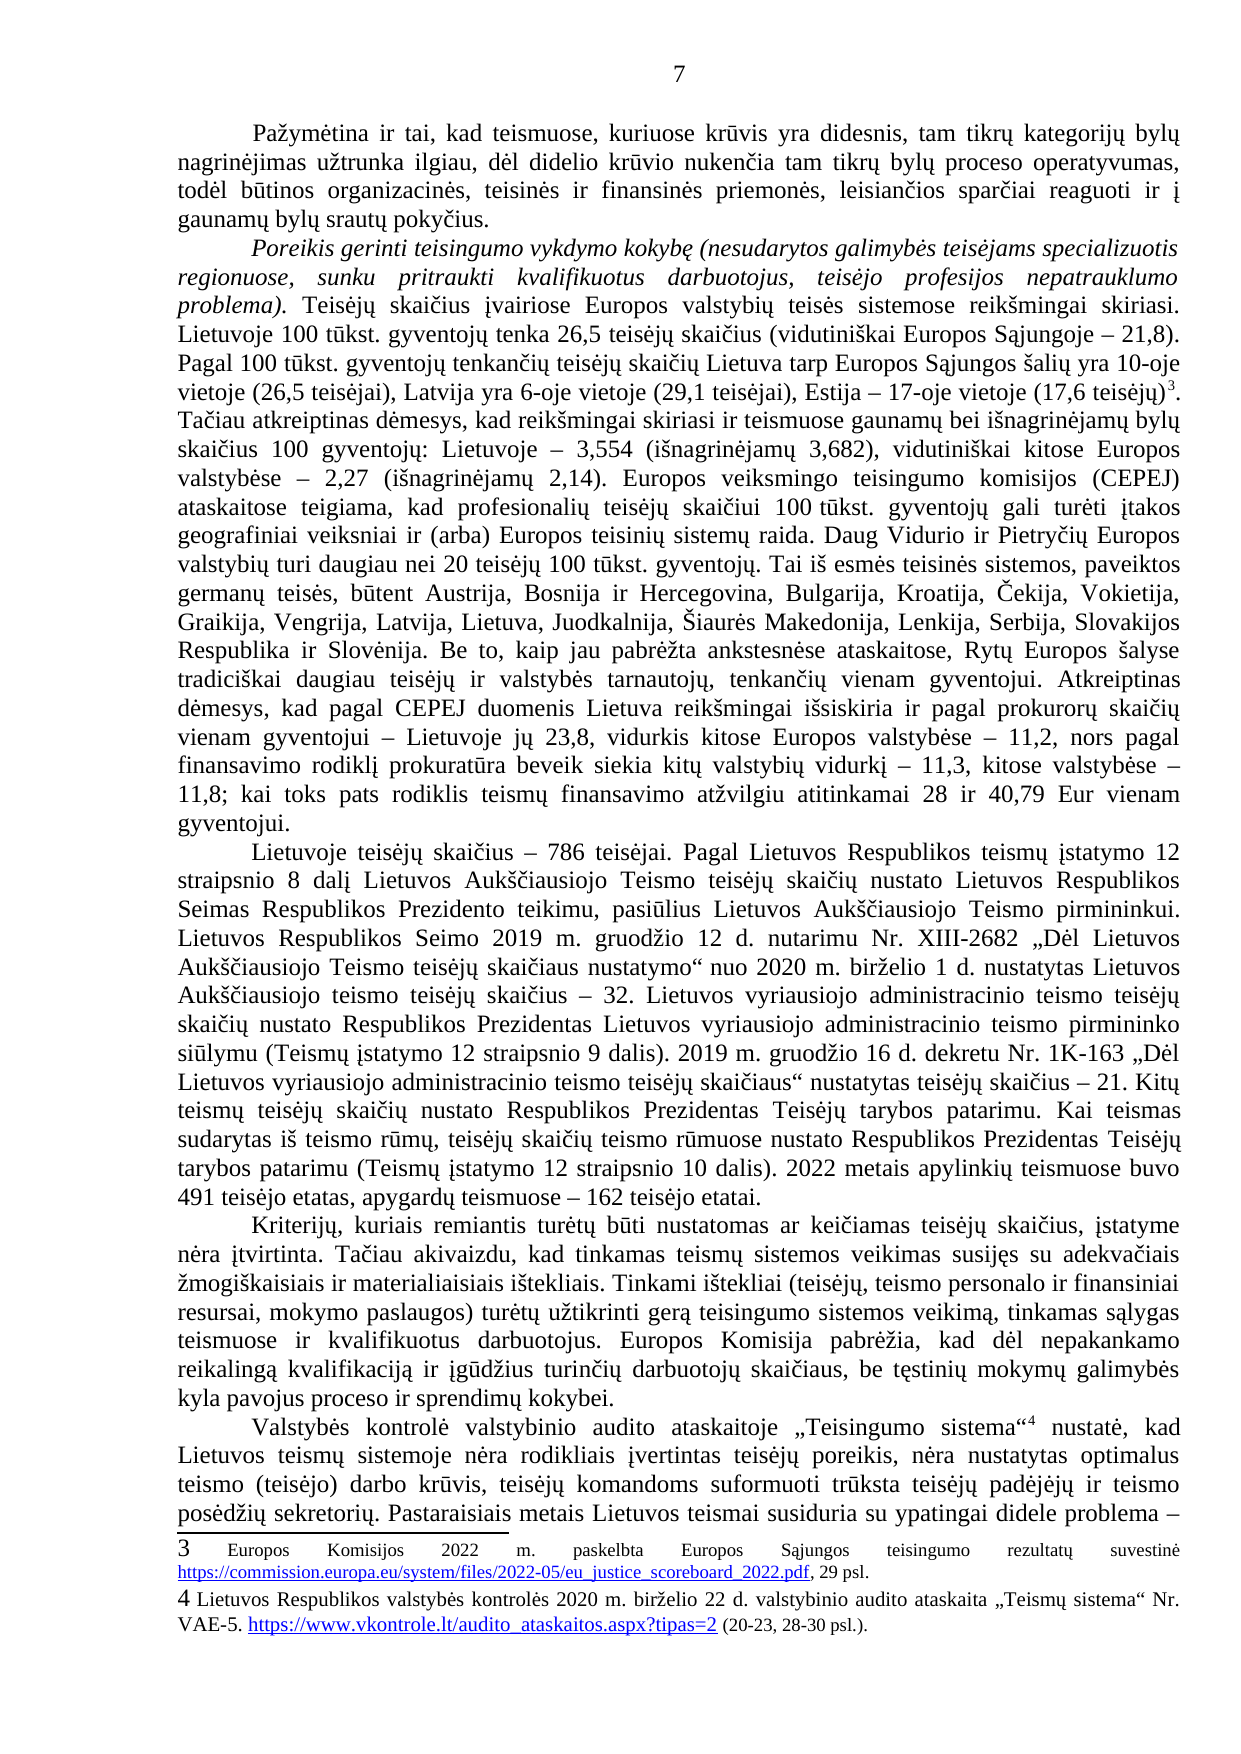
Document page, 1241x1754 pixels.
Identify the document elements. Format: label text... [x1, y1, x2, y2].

text Lietuvoje teisėjų skaičius – 786 teisėjai. Pagal Lietuvos Respublikos teismų įstatymo 12 straipsnio 8 dalį Lietuvos Aukščiausiojo Teismo teisėjų skaičių nustato Lietuvos Respublikos Seimas Respublikos Prezidento teikimu, pasiūlius Lietuvos Aukščiausiojo Teismo pirmininkui. Lietuvos Respublikos Seimo 2019 m. gruodžio 12 d. nutarimu Nr. XIII-2682 „Dėl Lietuvos Aukščiausiojo Teismo teisėjų skaičiaus nustatymo“ nuo 2020 m. birželio 1 d. nustatytas Lietuvos Aukščiausiojo teismo teisėjų skaičius – 32. Lietuvos vyriausiojo administracinio teismo teisėjų skaičių nustato Respublikos Prezidentas Lietuvos vyriausiojo administracinio teismo pirmininko siūlymu (Teismų įstatymo 12 straipsnio 9 dalis). 2019 m. gruodžio 16 d. dekretu Nr. 1K-163 „Dėl Lietuvos vyriausiojo administracinio teismo teisėjų skaičiaus“ nustatytas teisėjų skaičius – 21. Kitų teismų teisėjų skaičių nustato Respublikos Prezidentas Teisėjų tarybos patarimu. Kai teismas sudarytas iš teismo rūmų, teisėjų skaičių teismo rūmuose nustato Respublikos Prezidentas Teisėjų tarybos patarimu (Teismų įstatymo 12 straipsnio 10 dalis). 2022 metais apylinkių teismuose buvo 491 teisėjo etatas, apygardų teismuose – 162 teisėjo etatai. [177, 837, 1181, 1211]
text Pažymėtina ir tai, kad teismuose, kuriuose krūvis yra didesnis, tam tikrų kategorijų bylų nagrinėjimas užtrunka ilgiau, dėl didelio krūvio nukenčia tam tikrų bylų proceso operatyvumas, todėl būtinos organizacinės, teisinės ir finansinės priemonės, leisiančios sparčiai reaguoti ir į gaunamų bylų srautų pokyčius. [177, 118, 1181, 233]
text Valstybės kontrolė valstybinio audito ataskaitoje „Teisingumo sistema“ nustatė, kad Lietuvos teismų sistemoje nėra rodikliais įvertintas teisėjų poreikis, nėra nustatytas optimalus teismo (teisėjo) darbo krūvis, teisėjų komandoms suformuoti trūksta teisėjų padėjėjų ir teismo posėdžių sekretorių. Pastaraisiais metais Lietuvos teismai susiduria su ypatingai didele problema – [177, 1412, 1181, 1527]
text Lietuvos Respublikos valstybės kontrolės 2020 m. birželio 22 d. valstybinio audito ataskaita „Teismų sistema“ Nr. VAE-5. https://www.vkontrole.lt/audito_ataskaitos.aspx?tipas=2 (20-23, 28-30 psl.). [177, 1583, 1181, 1636]
text Poreikis gerinti teisingumo vykdymo kokybę (nesudarytos galimybės teisėjams specializuotis regionuose, sunku pritraukti kvalifikuotus darbuotojus, teisėjo profesijos nepatrauklumo problema). Teisėjų skaičius įvairiose Europos valstybių teisės sistemose reikšmingai skiriasi. Lietuvoje 100 tūkst. gyventojų tenka 26,5 teisėjų skaičius (vidutiniškai Europos Sąjungoje – 21,8). Pagal 100 tūkst. gyventojų tenkančių teisėjų skaičių Lietuva tarp Europos Sąjungos šalių yra 10-oje vietoje (26,5 teisėjai), Latvija yra 6-oje vietoje (29,1 teisėjai), Estija – 17-oje vietoje (17,6 teisėjų). Tačiau atkreiptinas dėmesys, kad reikšmingai skiriasi ir teismuose gaunamų bei išnagrinėjamų bylų skaičius 100 gyventojų: Lietuvoje – 3,554 (išnagrinėjamų 3,682), vidutiniškai kitose Europos valstybėse – 2,27 (išnagrinėjamų 2,14). Europos veiksmingo teisingumo komisijos (CEPEJ) ataskaitose teigiama, kad profesionalių teisėjų skaičiui 100 tūkst. gyventojų gali turėti įtakos geografiniai veiksniai ir (arba) Europos teisinių sistemų raida. Daug Vidurio ir Pietryčių Europos valstybių turi daugiau nei 20 teisėjų 100 tūkst. gyventojų. Tai iš esmės teisinės sistemos, paveiktos germanų teisės, būtent Austrija, Bosnija ir Hercegovina, Bulgarija, Kroatija, Čekija, Vokietija, Graikija, Vengrija, Latvija, Lietuva, Juodkalnija, Šiaurės Makedonija, Lenkija, Serbija, Slovakijos Respublika ir Slovėnija. Be to, kaip jau pabrėžta ankstesnėse ataskaitose, Rytų Europos šalyse tradiciškai daugiau teisėjų ir valstybės tarnautojų, tenkančių vienam gyventojui. Atkreiptinas dėmesys, kad pagal CEPEJ duomenis Lietuva reikšmingai išsiskiria ir pagal prokurorų skaičių vienam gyventojui – Lietuvoje jų 23,8, vidurkis kitose Europos valstybėse – 11,2, nors pagal finansavimo rodiklį prokuratūra beveik siekia kitų valstybių vidurkį – 11,3, kitose valstybėse – 11,8; kai toks pats rodiklis teismų finansavimo atžvilgiu atitinkamai 28 ir 40,79 Eur vienam gyventojui. [177, 233, 1181, 837]
text Europos Komisijos 2022 m. paskelbta Europos Sąjungos teisingumo rezultatų suvestinė https://commission.europa.eu/system/files/2022-05/eu_justice_scoreboard_2022.pdf, 29 psl. [177, 1533, 1181, 1583]
text Kriterijų, kuriais remiantis turėtų būti nustatomas ar keičiamas teisėjų skaičius, įstatyme nėra įtvirtinta. Tačiau akivaizdu, kad tinkamas teismų sistemos veikimas susijęs su adekvačiais žmogiškaisiais ir materialiaisiais ištekliais. Tinkami ištekliai (teisėjų, teismo personalo ir finansiniai resursai, mokymo paslaugos) turėtų užtikrinti gerą teisingumo sistemos veikimą, tinkamas sąlygas teismuose ir kvalifikuotus darbuotojus. Europos Komisija pabrėžia, kad dėl nepakankamo reikalingą kvalifikaciją ir įgūdžius turinčių darbuotojų skaičiaus, be tęstinių mokymų galimybės kyla pavojus proceso ir sprendimų kokybei. [177, 1211, 1181, 1412]
